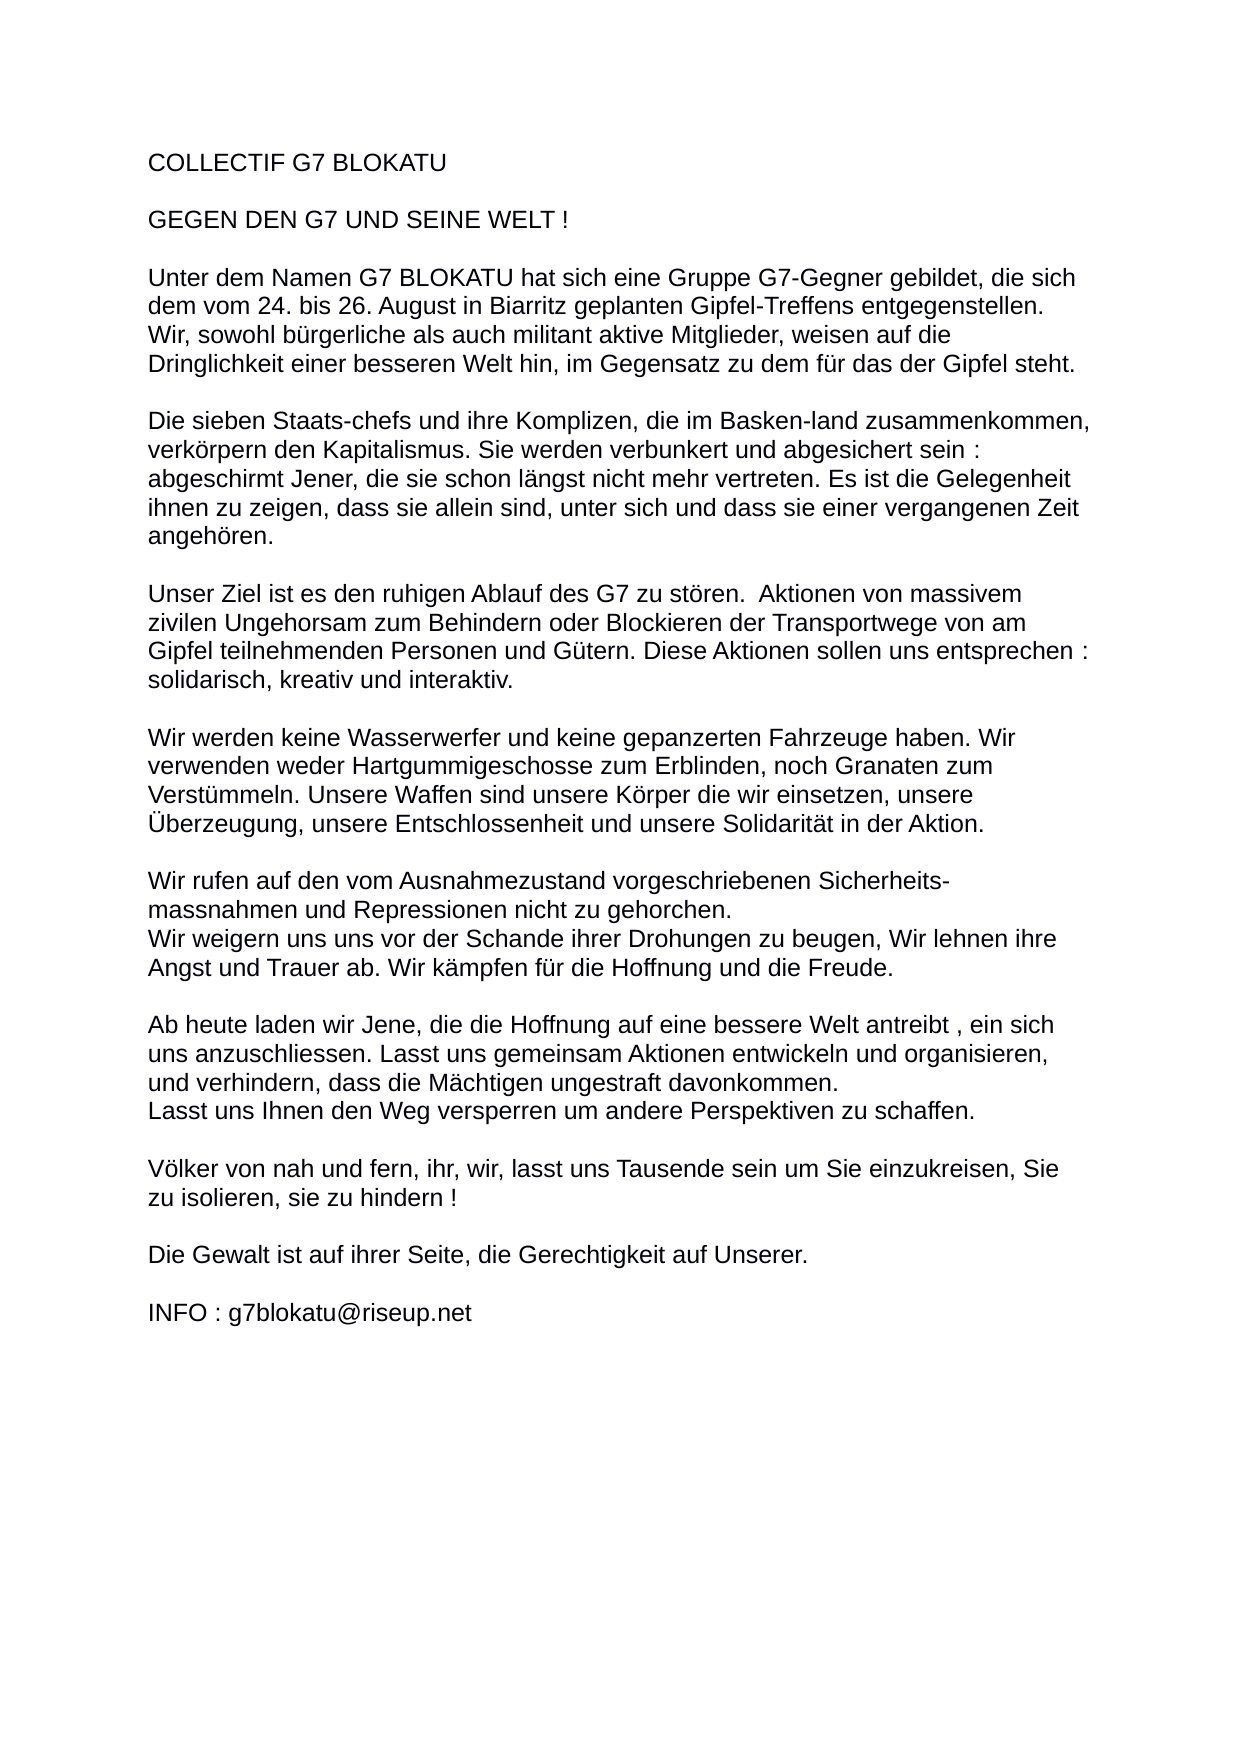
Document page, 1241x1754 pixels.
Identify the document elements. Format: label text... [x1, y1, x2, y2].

text GEGEN DEN G7 UND SEINE WELT ! [148, 205, 1093, 234]
text Wir rufen auf den vom Ausnahmezustand vorgeschriebenen Sicherheits-massnahmen und Repressionen nicht zu gehorchen. [148, 866, 1093, 924]
text Die sieben Staats-chefs und ihre Komplizen, die im Basken-land zusammenkommen, verkörpern den Kapitalismus. Sie werden verbunkert und abgesichert sein : abgeschirmt Jener, die sie schon längst nicht mehr vertreten. Es ist die Gelegenheit ihnen zu zeigen, dass sie allein sind, unter sich und dass sie einer vergangenen Zeit angehören. [148, 406, 1093, 550]
text COLLECTIF G7 BLOKATU [148, 148, 1093, 176]
text Unser Ziel ist es den ruhigen Ablauf des G7 zu stören. Aktionen von massivem zivilen Ungehorsam zum Behindern oder Blockieren der Transportwege von am Gipfel teilnehmenden Personen und Gütern. Diese Aktionen sollen uns entsprechen : solidarisch, kreativ und interaktiv. [148, 579, 1093, 694]
text Die Gewalt ist auf ihrer Seite, die Gerechtigkeit auf Unserer. [148, 1240, 1093, 1269]
text Wir weigern uns uns vor der Schande ihrer Drohungen zu beugen, Wir lehnen ihre Angst und Trauer ab. Wir kämpfen für die Hoffnung und die Freude. [148, 924, 1093, 981]
text Völker von nah und fern, ihr, wir, lasst uns Tausende sein um Sie einzukreisen, Sie zu isolieren, sie zu hindern ! [148, 1154, 1093, 1211]
text Lasst uns Ihnen den Weg versperren um andere Perspektiven zu schaffen. [148, 1096, 1093, 1125]
text Ab heute laden wir Jene, die die Hoffnung auf eine bessere Welt antreibt , ein sich uns anzuschliessen. Lasst uns gemeinsam Aktionen entwickeln und organisieren, und verhindern, dass die Mächtigen ungestraft davonkommen. [148, 1010, 1093, 1096]
text Wir werden keine Wasserwerfer und keine gepanzerten Fahrzeuge haben. Wir verwenden weder Hartgummigeschosse zum Erblinden, noch Granaten zum Verstümmeln. Unsere Waffen sind unsere Körper die wir einsetzen, unsere Überzeugung, unsere Entschlossenheit und unsere Solidarität in der Aktion. [148, 723, 1093, 838]
text INFO : g7blokatu@riseup.net [148, 1298, 1093, 1326]
text Unter dem Namen G7 BLOKATU hat sich eine Gruppe G7-Gegner gebildet, die sich dem vom 24. bis 26. August in Biarritz geplanten Gipfel-Treffens entgegenstellen. Wir, sowohl bürgerliche als auch militant aktive Mitglieder, weisen auf die Dringlichkeit einer besseren Welt hin, im Gegensatz zu dem für das der Gipfel steht. [148, 263, 1093, 378]
